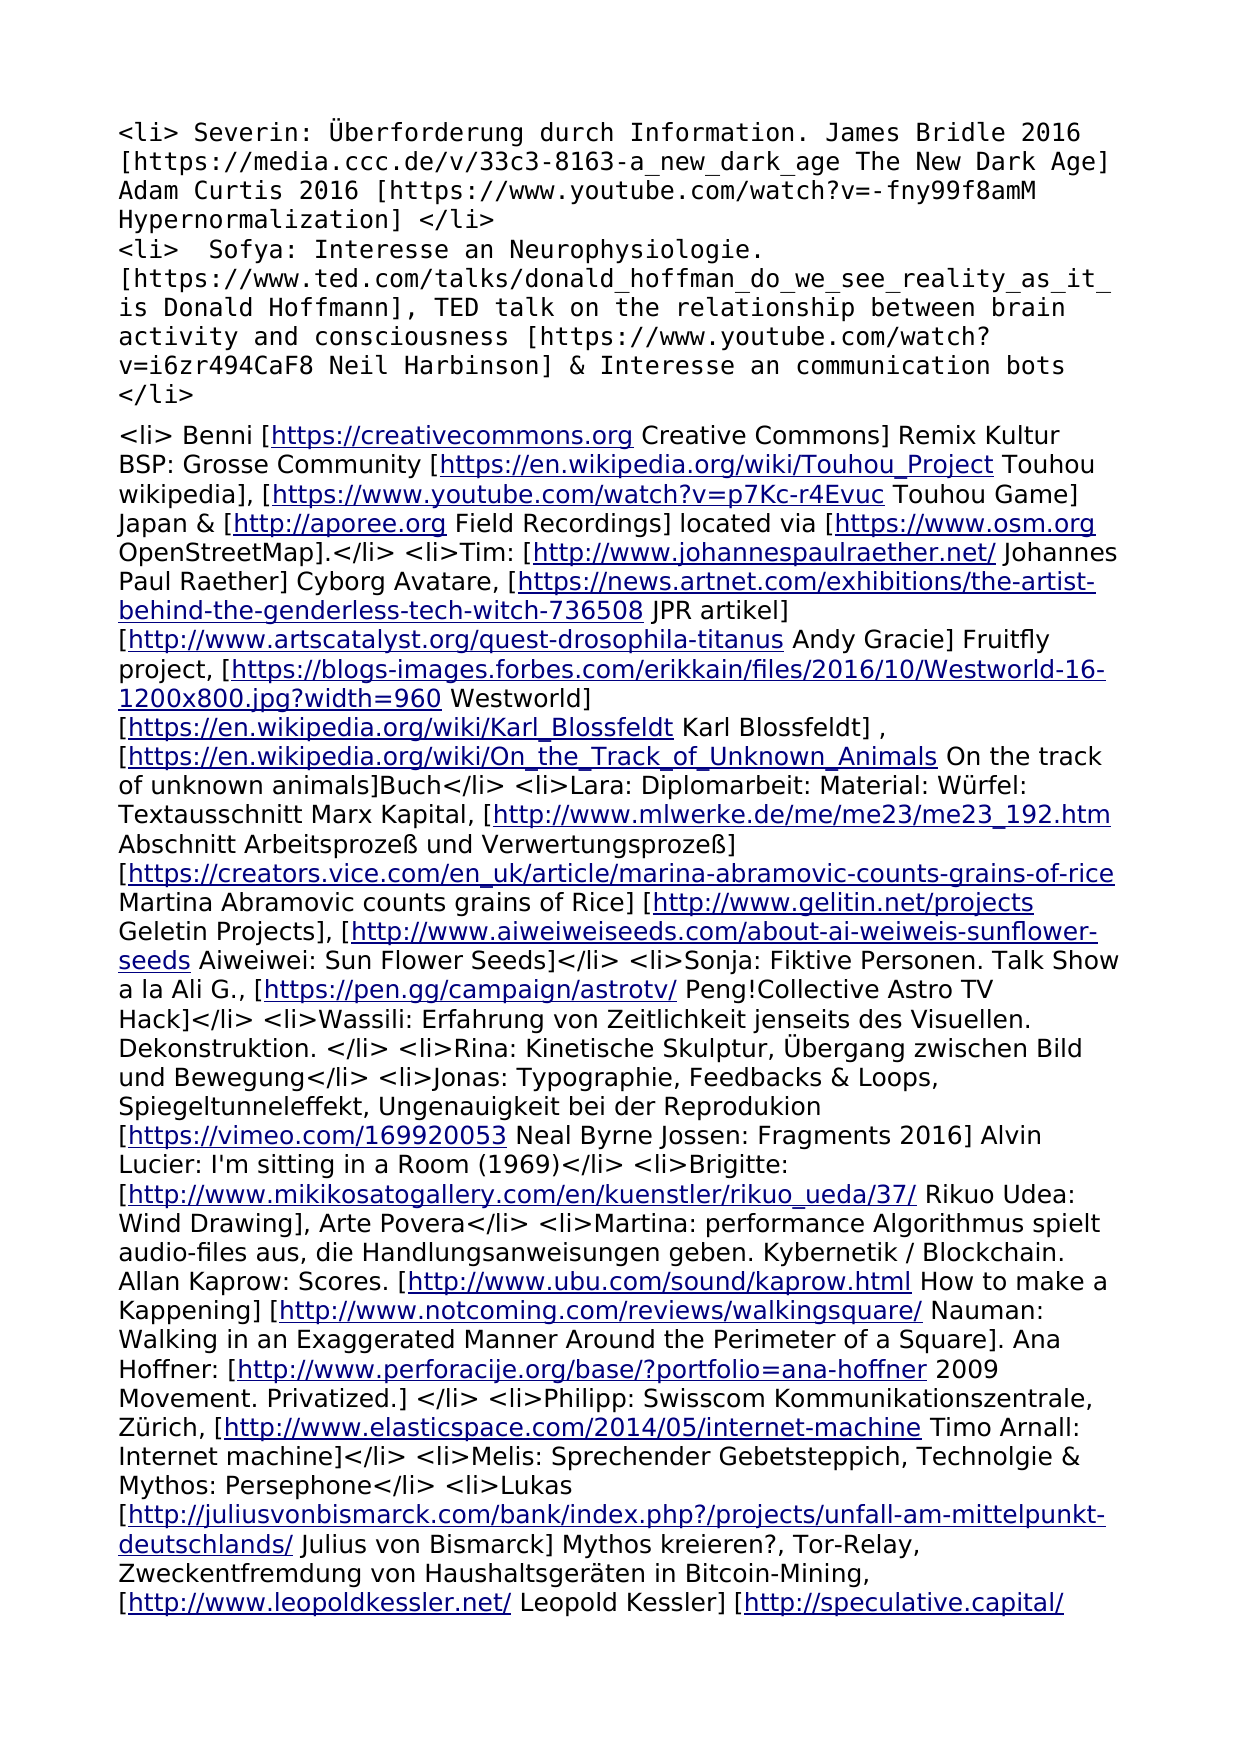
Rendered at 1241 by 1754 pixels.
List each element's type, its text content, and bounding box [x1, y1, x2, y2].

text <li> Severin: Überforderung durch Information. James Bridle 2016 [https://media.ccc.de/v/33c3-8163-a_new_dark_age The New Dark Age] Adam Curtis 2016 [https://www.youtube.com/watch?v=-fny99f8amM Hypernormalization] </li> <li> Sofya: Interesse an Neurophysiologie. [https://www.ted.com/talks/donald_hoffman_do_we_see_reality_as_it_is Donald Hoffmann], TED talk on the relationship between brain activity and consciousness [https://www.youtube.com/watch?v=i6zr494CaF8 Neil Harbinson] & Interesse an communication bots </li> [118, 118, 1122, 410]
text <li> Benni [https://creativecommons.org Creative Commons] Remix Kultur BSP: Grosse Community [https://en.wikipedia.org/wiki/Touhou_Project Touhou wikipedia], [https://www.youtube.com/watch?v=p7Kc-r4Evuc Touhou Game] Japan & [http://aporee.org Field Recordings] located via [https://www.osm.org OpenStreetMap].</li> <li>Tim: [http://www.johannespaulraether.net/ Johannes Paul Raether] Cyborg Avatare, [https://news.artnet.com/exhibitions/the-artist-behind-the-genderless-tech-witch-736508 JPR artikel] [http://www.artscatalyst.org/quest-drosophila-titanus Andy Gracie] Fruitfly project, [https://blogs-images.forbes.com/erikkain/files/2016/10/Westworld-16-1200x800.jpg?width=960 Westworld] [https://en.wikipedia.org/wiki/Karl_Blossfeldt Karl Blossfeldt] ,[https://en.wikipedia.org/wiki/On_the_Track_of_Unknown_Animals On the track of unknown animals]Buch</li> <li>Lara: Diplomarbeit: Material: Würfel: Textausschnitt Marx Kapital, [http://www.mlwerke.de/me/me23/me23_192.htm Abschnitt Arbeitsprozeß und Verwertungsprozeß] [https://creators.vice.com/en_uk/article/marina-abramovic-counts-grains-of-rice Martina Abramovic counts grains of Rice] [http://www.gelitin.net/projects Geletin Projects], [http://www.aiweiweiseeds.com/about-ai-weiweis-sunflower-seeds Aiweiwei: Sun Flower Seeds]</li> <li>Sonja: Fiktive Personen. Talk Show a la Ali G., [https://pen.gg/campaign/astrotv/ Peng!Collective Astro TV Hack]</li> <li>Wassili: Erfahrung von Zeitlichkeit jenseits des Visuellen. Dekonstruktion. </li> <li>Rina: Kinetische Skulptur, Übergang zwischen Bild und Bewegung</li> <li>Jonas: Typographie, Feedbacks & Loops, Spiegeltunneleffekt, Ungenauigkeit bei der Reprodukion [https://vimeo.com/169920053 Neal Byrne Jossen: Fragments 2016] Alvin Lucier: I'm sitting in a Room (1969)</li> <li>Brigitte: [http://www.mikikosatogallery.com/en/kuenstler/rikuo_ueda/37/ Rikuo Udea: Wind Drawing], Arte Povera</li> <li>Martina: performance Algorithmus spielt audio-files aus, die Handlungsanweisungen geben. Kybernetik / Blockchain. Allan Kaprow: Scores. [http://www.ubu.com/sound/kaprow.html How to make a Kappening] [http://www.notcoming.com/reviews/walkingsquare/ Nauman: Walking in an Exaggerated Manner Around the Perimeter of a Square]. Ana Hoffner: [http://www.perforacije.org/base/?portfolio=ana-hoffner 2009 Movement. Privatized.] </li> <li>Philipp: Swisscom Kommunikationszentrale, Zürich, [http://www.elasticspace.com/2014/05/internet-machine Timo Arnall: Internet machine]</li> <li>Melis: Sprechender Gebetsteppich, Technolgie & Mythos: Persephone</li> <li>Lukas [http://juliusvonbismarck.com/bank/index.php?/projects/unfall-am-mittelpunkt-deutschlands/ Julius von Bismarck] Mythos kreieren?, Tor-Relay, Zweckentfremdung von Haushaltsgeräten in Bitcoin-Mining, [http://www.leopoldkessler.net/ Leopold Kessler] [http://speculative.capital/ [118, 422, 1122, 1617]
